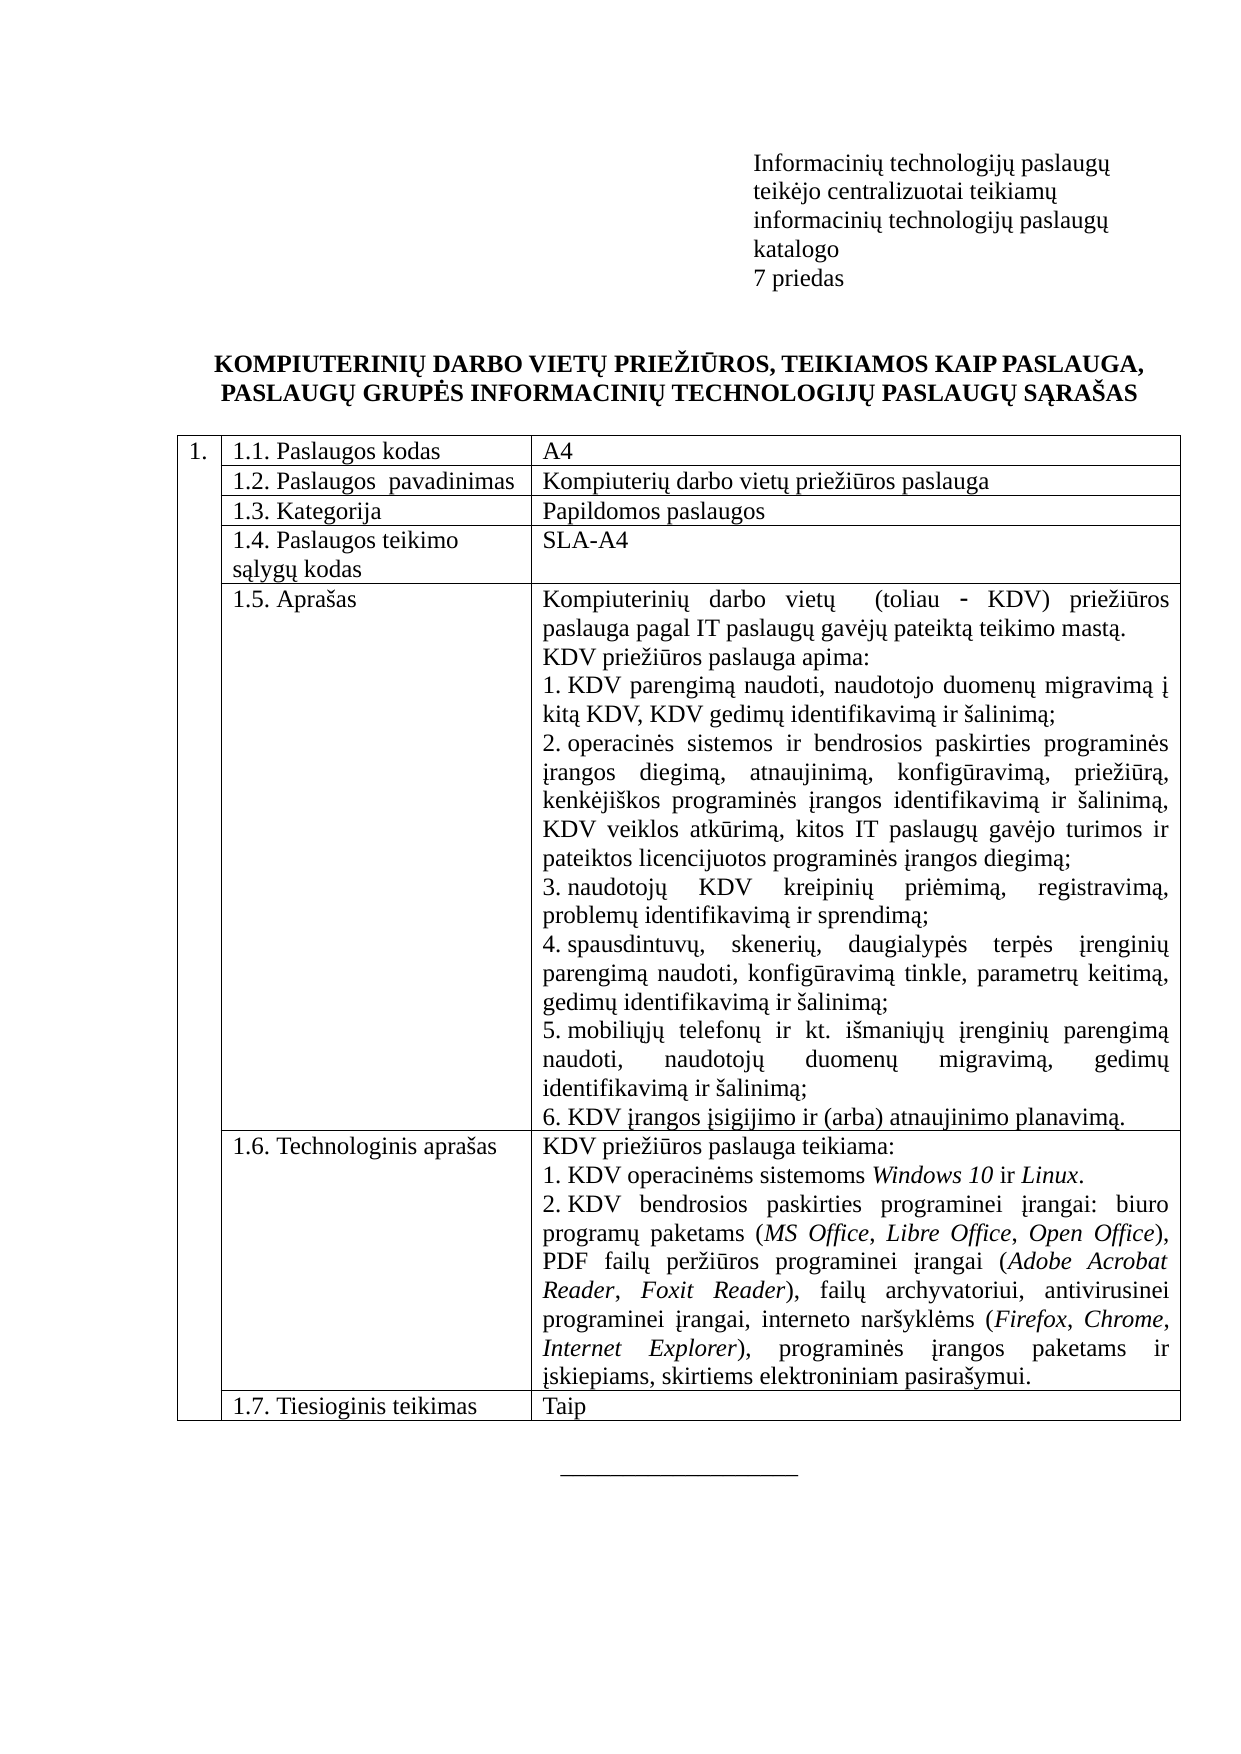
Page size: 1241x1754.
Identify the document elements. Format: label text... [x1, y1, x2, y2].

table_cell 1.5. Aprašas [222, 584, 531, 1130]
text Informacinių technologijų paslaugų [753, 148, 1181, 176]
text 7 priedas [177, 263, 1181, 291]
text informacinių technologijų paslaugų [753, 205, 1181, 234]
table_cell Kompiuterinių darbo vietų (toliau  KDV) priežiūros paslauga pagal IT paslaugų gavėjų pateiktą teikimo mastą. KDV priežiūros paslauga apima: 1. KDV parengimą naudoti, naudotojo duomenų migravimą į kitą KDV, KDV gedimų identifikavimą ir šalinimą; 2. operacinės sistemos ir bendrosios paskirties programinės įrangos diegimą, atnaujinimą, konfigūravimą, priežiūrą, kenkėjiškos programinės įrangos identifikavimą ir šalinimą, KDV veiklos atkūrimą, kitos IT paslaugų gavėjo turimos ir pateiktos licencijuotos programinės įrangos diegimą; 3. naudotojų KDV kreipinių priėmimą, registravimą, problemų identifikavimą ir sprendimą; 4. spausdintuvų, skenerių, daugialypės terpės įrenginių parengimą naudoti, konfigūravimą tinkle, parametrų keitimą, gedimų identifikavimą ir šalinimą; 5. mobiliųjų telefonų ir kt. išmaniųjų įrenginių parengimą naudoti, naudotojų duomenų migravimą, gedimų identifikavimą ir šalinimą; 6. KDV įrangos įsigijimo ir (arba) atnaujinimo planavimą. [532, 584, 1180, 1130]
table_cell 1.4. Paslaugos teikimo sąlygų kodas [222, 526, 531, 583]
text katalogo [753, 234, 1181, 263]
table_header A4 [532, 436, 1180, 465]
table_cell 1.2. Paslaugos pavadinimas [222, 466, 531, 495]
table_header 1.1. Paslaugos kodas [222, 436, 531, 465]
table_cell Taip [532, 1391, 1180, 1420]
table_cell Papildomos paslaugos [532, 496, 1180, 524]
table_header 1. [178, 436, 221, 1420]
table_cell 1.7. Tiesioginis teikimas [222, 1391, 531, 1420]
table_cell Kompiuterių darbo vietų priežiūros paslauga [532, 466, 1180, 495]
table_cell 1.6. Technologinis aprašas [222, 1131, 531, 1390]
table_cell KDV priežiūros paslauga teikiama: 1. KDV operacinėms sistemoms Windows 10 ir Linux. 2. KDV bendrosios paskirties programinei įrangai: biuro programų paketams (MS Office, Libre Office, Open Office), PDF failų peržiūros programinei įrangai (Adobe Acrobat Reader, Foxit Reader), failų archyvatoriui, antivirusinei programinei įrangai, interneto naršyklėms (Firefox, Chrome, Internet Explorer), programinės įrangos paketams ir įskiepiams, skirtiems elektroniniam pasirašymui. [532, 1131, 1180, 1390]
text ___________________ [177, 1450, 1181, 1478]
text teikėjo centralizuotai teikiamų [753, 176, 1181, 205]
text KOMPIUTERINIŲ DARBO VIETŲ PRIEŽIŪROS, TEIKIAMOS KAIP PASLAUGA, PASLAUGŲ GRUPĖS INFORMACINIŲ TECHNOLOGIJŲ PASLAUGŲ SĄRAŠAS [177, 349, 1181, 406]
table_cell 1.3. Kategorija [222, 496, 531, 524]
table_cell SLA-A4 [532, 526, 1180, 583]
